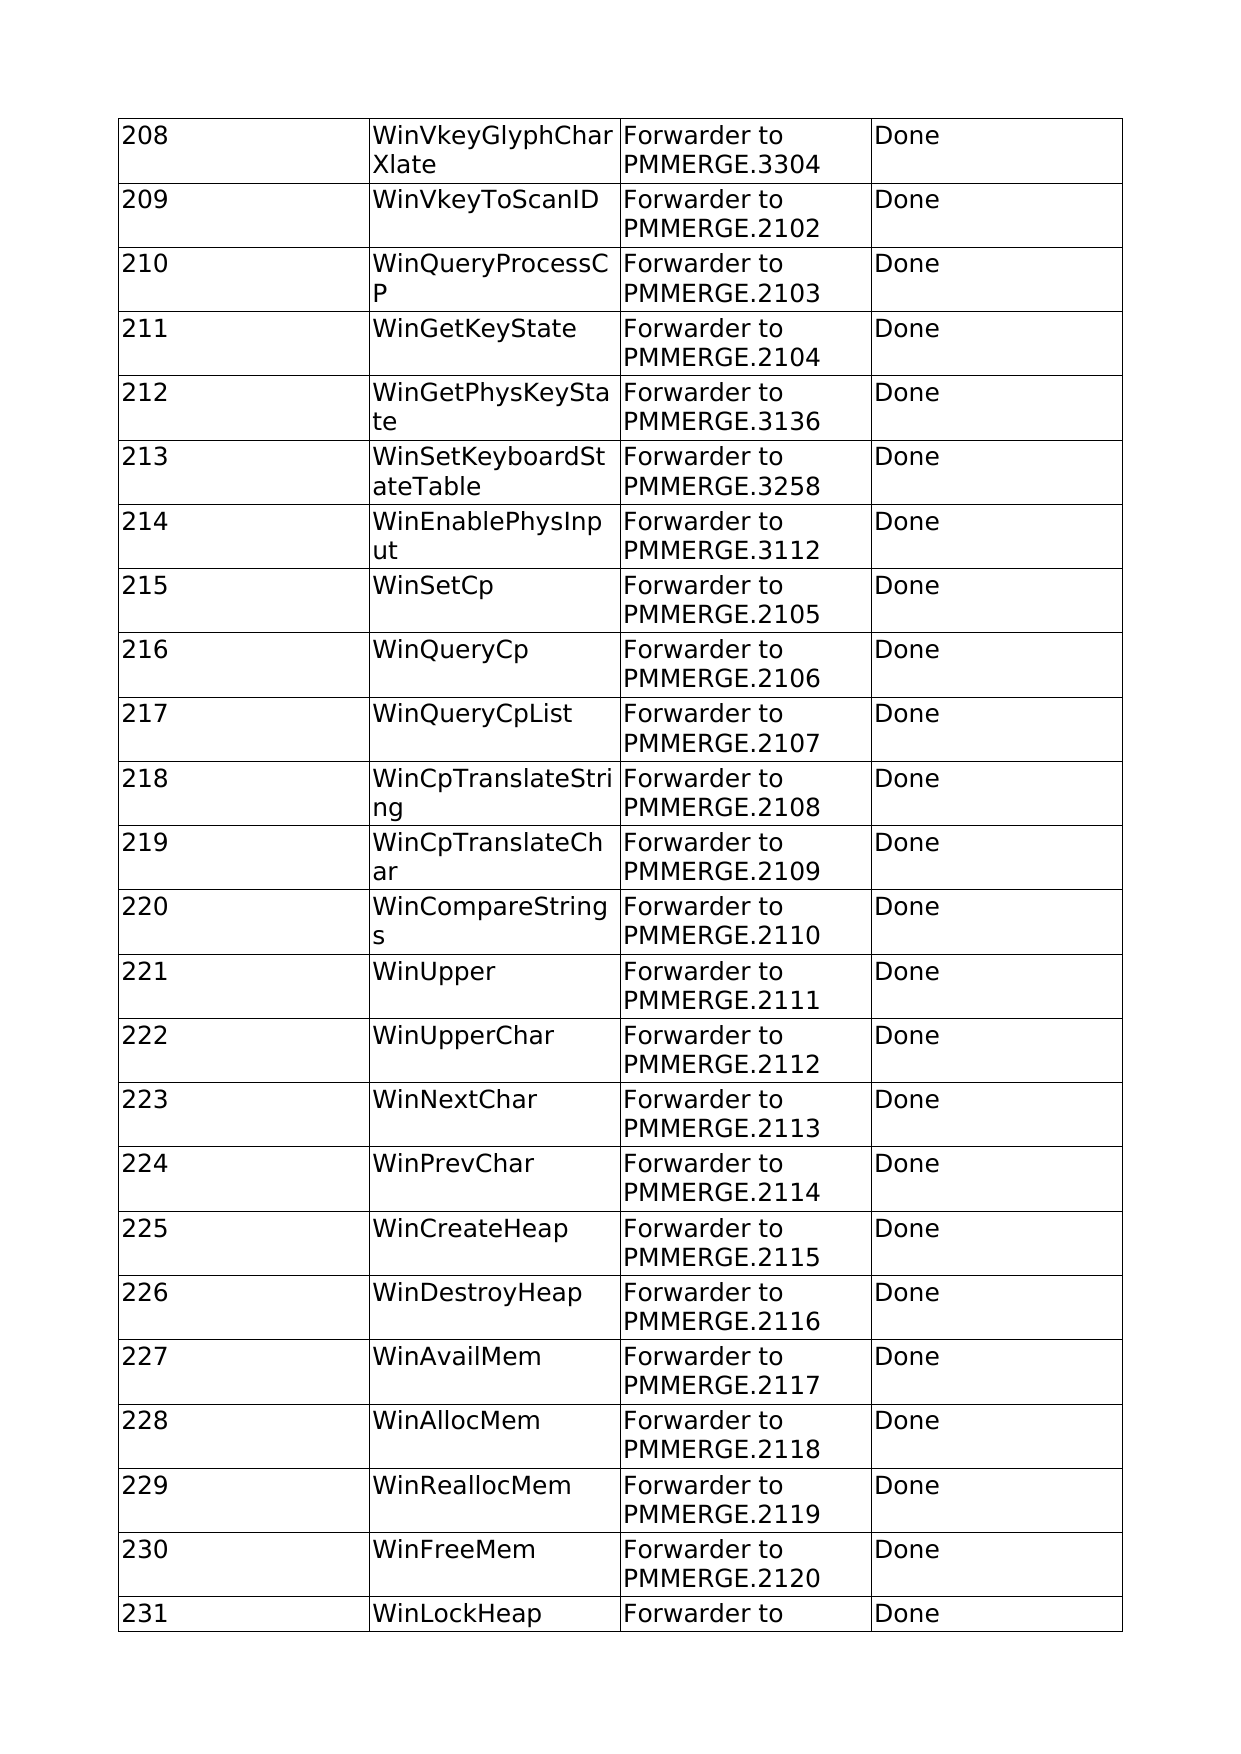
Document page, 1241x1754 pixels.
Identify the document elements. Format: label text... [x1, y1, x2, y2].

table_cell Forwarder to PMMERGE.2115 [621, 1212, 871, 1275]
table_cell 219 [119, 826, 369, 889]
table_cell Forwarder to PMMERGE.2102 [621, 184, 871, 247]
table_cell 209 [119, 184, 369, 247]
table_cell Done [872, 762, 1122, 825]
table_cell 218 [119, 762, 369, 825]
table_cell Done [872, 119, 1122, 182]
table_cell Done [872, 826, 1122, 889]
table_cell Forwarder to PMMERGE.2105 [621, 569, 871, 632]
table_cell Done [872, 505, 1122, 568]
table_cell Forwarder to [621, 1597, 871, 1631]
table_cell Done [872, 890, 1122, 954]
table_cell 215 [119, 569, 369, 632]
table_cell 230 [119, 1533, 369, 1596]
table_cell Done [872, 1533, 1122, 1596]
table_cell WinAvailMem [370, 1340, 620, 1403]
table_cell Forwarder to PMMERGE.2106 [621, 633, 871, 697]
table_cell WinCpTranslateChar [370, 826, 620, 889]
table_cell Forwarder to PMMERGE.2109 [621, 826, 871, 889]
table_cell WinQueryCp [370, 633, 620, 697]
table_cell WinNextChar [370, 1083, 620, 1146]
table_cell Done [872, 1405, 1122, 1468]
table_cell 212 [119, 376, 369, 439]
table_cell 221 [119, 955, 369, 1018]
table_cell Done [872, 1019, 1122, 1082]
table_cell WinCompareStrings [370, 890, 620, 954]
table_cell Done [872, 1147, 1122, 1211]
table_cell Forwarder to PMMERGE.2112 [621, 1019, 871, 1082]
table_cell Done [872, 698, 1122, 761]
table_cell Done [872, 633, 1122, 697]
table_cell Forwarder to PMMERGE.2117 [621, 1340, 871, 1403]
table_cell Done [872, 1469, 1122, 1532]
table_cell Done [872, 955, 1122, 1018]
table_cell 226 [119, 1276, 369, 1339]
table_cell WinVkeyToScanID [370, 184, 620, 247]
table_cell Forwarder to PMMERGE.2113 [621, 1083, 871, 1146]
table_cell WinCpTranslateString [370, 762, 620, 825]
table_cell WinVkeyGlyphCharXlate [370, 119, 620, 182]
table_cell 224 [119, 1147, 369, 1211]
table_cell Done [872, 1212, 1122, 1275]
table_cell Done [872, 312, 1122, 375]
table_cell WinQueryCpList [370, 698, 620, 761]
table_cell Forwarder to PMMERGE.2114 [621, 1147, 871, 1211]
table_cell Forwarder to PMMERGE.2107 [621, 698, 871, 761]
table_cell Forwarder to PMMERGE.3112 [621, 505, 871, 568]
table_cell WinEnablePhysInput [370, 505, 620, 568]
table_cell 211 [119, 312, 369, 375]
table_cell Forwarder to PMMERGE.3136 [621, 376, 871, 439]
table_cell 225 [119, 1212, 369, 1275]
table_cell WinGetKeyState [370, 312, 620, 375]
table_cell 214 [119, 505, 369, 568]
table_cell Done [872, 1340, 1122, 1403]
table_cell Forwarder to PMMERGE.2103 [621, 248, 871, 311]
table_cell 227 [119, 1340, 369, 1403]
table_cell WinGetPhysKeyState [370, 376, 620, 439]
table_cell WinFreeMem [370, 1533, 620, 1596]
table_cell Forwarder to PMMERGE.2118 [621, 1405, 871, 1468]
table_cell 216 [119, 633, 369, 697]
table_cell WinDestroyHeap [370, 1276, 620, 1339]
table_cell WinAllocMem [370, 1405, 620, 1468]
table_cell Forwarder to PMMERGE.3258 [621, 441, 871, 504]
table_cell 229 [119, 1469, 369, 1532]
table_cell Forwarder to PMMERGE.2110 [621, 890, 871, 954]
table_cell Forwarder to PMMERGE.2116 [621, 1276, 871, 1339]
table_cell 223 [119, 1083, 369, 1146]
table_cell 217 [119, 698, 369, 761]
table_cell Done [872, 376, 1122, 439]
table_cell 220 [119, 890, 369, 954]
table_cell WinLockHeap [370, 1597, 620, 1631]
table_cell Forwarder to PMMERGE.2119 [621, 1469, 871, 1532]
table_cell Done [872, 248, 1122, 311]
table_cell Forwarder to PMMERGE.2104 [621, 312, 871, 375]
table_cell 213 [119, 441, 369, 504]
table_cell WinSetKeyboardStateTable [370, 441, 620, 504]
table_cell WinReallocMem [370, 1469, 620, 1532]
table_cell Done [872, 1597, 1122, 1631]
table_cell WinUpperChar [370, 1019, 620, 1082]
table_cell 222 [119, 1019, 369, 1082]
table_cell Done [872, 569, 1122, 632]
table_cell WinUpper [370, 955, 620, 1018]
table_cell Done [872, 1276, 1122, 1339]
table_cell Forwarder to PMMERGE.2111 [621, 955, 871, 1018]
table_cell Forwarder to PMMERGE.3304 [621, 119, 871, 182]
table_cell Done [872, 1083, 1122, 1146]
table_cell 208 [119, 119, 369, 182]
table_cell Forwarder to PMMERGE.2108 [621, 762, 871, 825]
table_cell 210 [119, 248, 369, 311]
table_cell WinSetCp [370, 569, 620, 632]
table_cell Done [872, 184, 1122, 247]
table_cell Forwarder to PMMERGE.2120 [621, 1533, 871, 1596]
table_cell Done [872, 441, 1122, 504]
table_cell WinCreateHeap [370, 1212, 620, 1275]
table_cell WinPrevChar [370, 1147, 620, 1211]
table_cell WinQueryProcessCP [370, 248, 620, 311]
table_cell 231 [119, 1597, 369, 1631]
table_cell 228 [119, 1405, 369, 1468]
